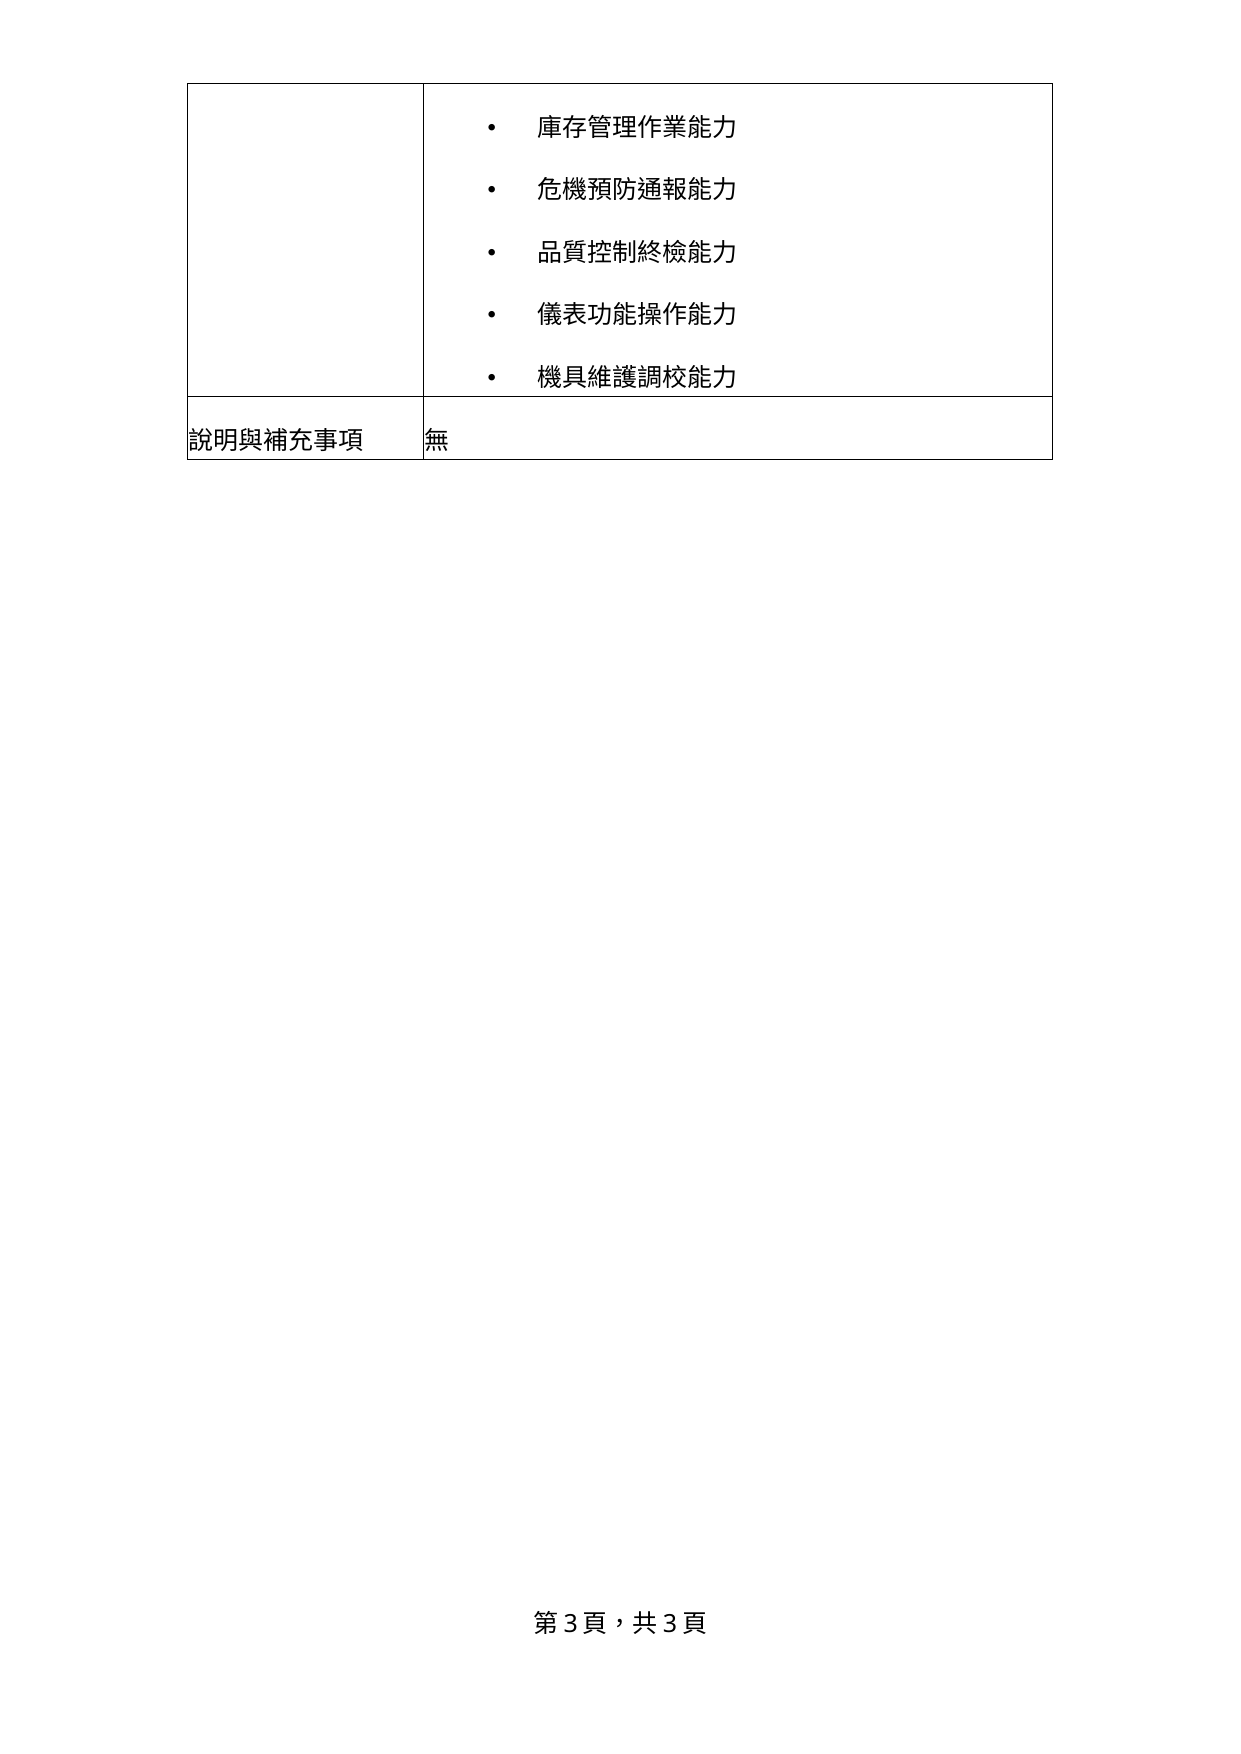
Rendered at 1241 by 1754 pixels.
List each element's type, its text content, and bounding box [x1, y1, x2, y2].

table_cell [188, 84, 423, 396]
table_cell 資訊科技工具應用能力 檢修紀錄文書能力 工作協調能力 車內外觀檢查能力 庫存管理作業能力 危機預防通報能力 品質控制終檢能力 儀表功能操作能力 機具維護調校能力 [424, 84, 1052, 396]
table_cell 說明與補充事項 [188, 397, 423, 459]
table_cell 無 [424, 397, 1052, 459]
